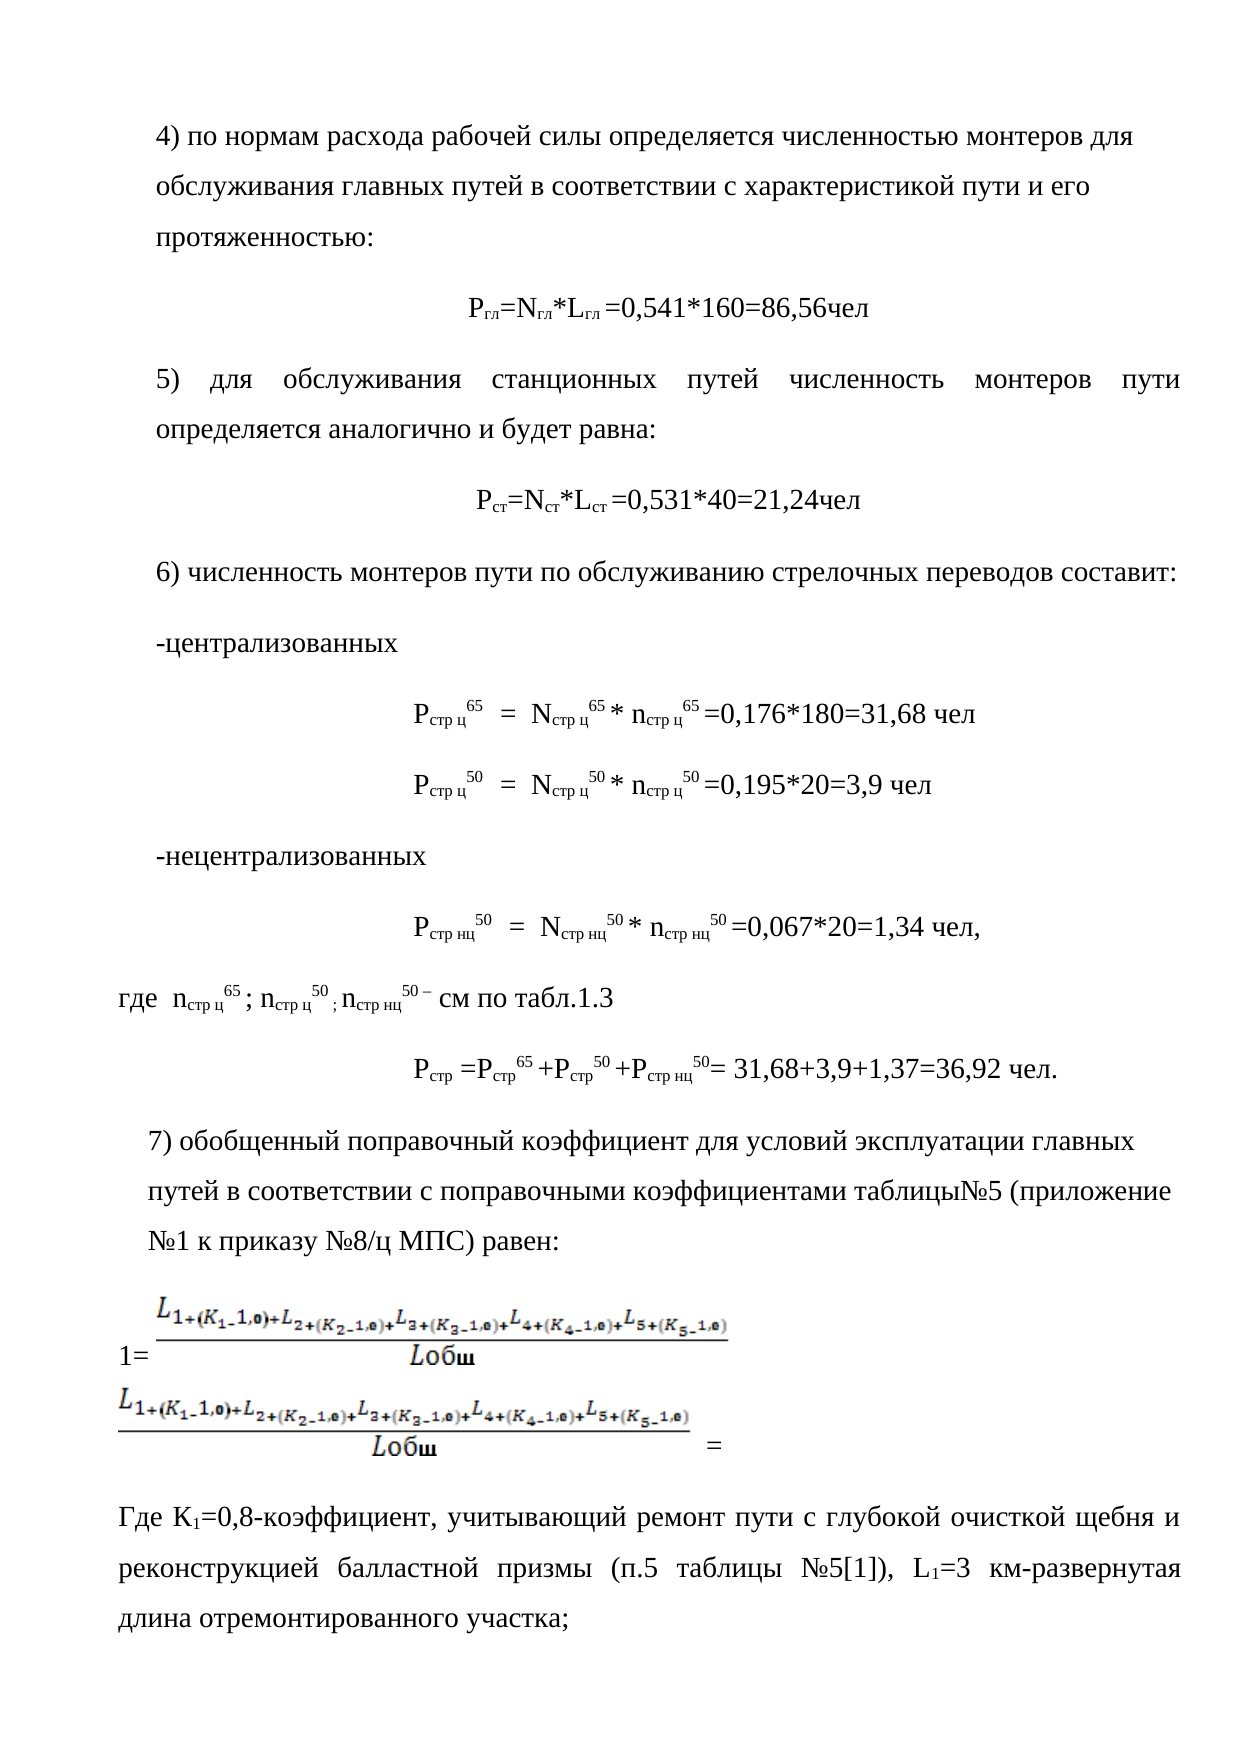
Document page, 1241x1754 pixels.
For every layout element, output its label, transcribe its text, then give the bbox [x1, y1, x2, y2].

text 7) обобщенный поправочный коэффициент для условий эксплуатации главных путей в соответствии с поправочными коэффициентами таблицы№5 (приложение №1 к приказу №8/ц МПС) равен: [148, 1123, 1181, 1257]
text Pстр нц50 = Nстр нц50 * nстр нц50 =0,067*20=1,34 чел, [377, 909, 1181, 943]
text 1= = [118, 1294, 1181, 1462]
text 6) численность монтеров пути по обслуживанию стрелочных переводов составит: [156, 554, 1181, 587]
picture [156, 1294, 744, 1365]
text Pгл=Nгл*Lгл =0,541*160=86,56чел [156, 290, 1181, 323]
text Pст=Nст*Lст =0,531*40=21,24чел [156, 482, 1181, 516]
text Pстр ц65 = Nстр ц65 * nстр ц65 =0,176*180=31,68 чел [413, 696, 1181, 729]
text где nстр ц65 ; nстр ц50 ; nстр нц50 – см по табл.1.3 [118, 981, 1181, 1014]
text 5) для обслуживания станционных путей численность монтеров пути определяется аналогично и будет равна: [156, 361, 1181, 445]
text -нецентрализованных [156, 838, 1181, 872]
text Где К1=0,8-коэффициент, учитывающий ремонт пути с глубокой очисткой щебня и реконструкцией балластной призмы (п.5 таблицы №5[1]), L1=3 км-развернутая длина отремонтированного участка; [118, 1499, 1181, 1634]
text 4) по нормам расхода рабочей силы определяется численностью монтеров для обслуживания главных путей в соответствии с характеристикой пути и его протяженностью: [156, 118, 1181, 252]
text Pстр ц50 = Nстр ц50 * nстр ц50 =0,195*20=3,9 чел [156, 767, 1181, 801]
picture [118, 1385, 706, 1456]
text -централизованных [156, 625, 1181, 658]
text Рстр =Рстр65 +Рстр50 +Рстр нц50= 31,68+3,9+1,37=36,92 чел. [118, 1052, 1181, 1085]
